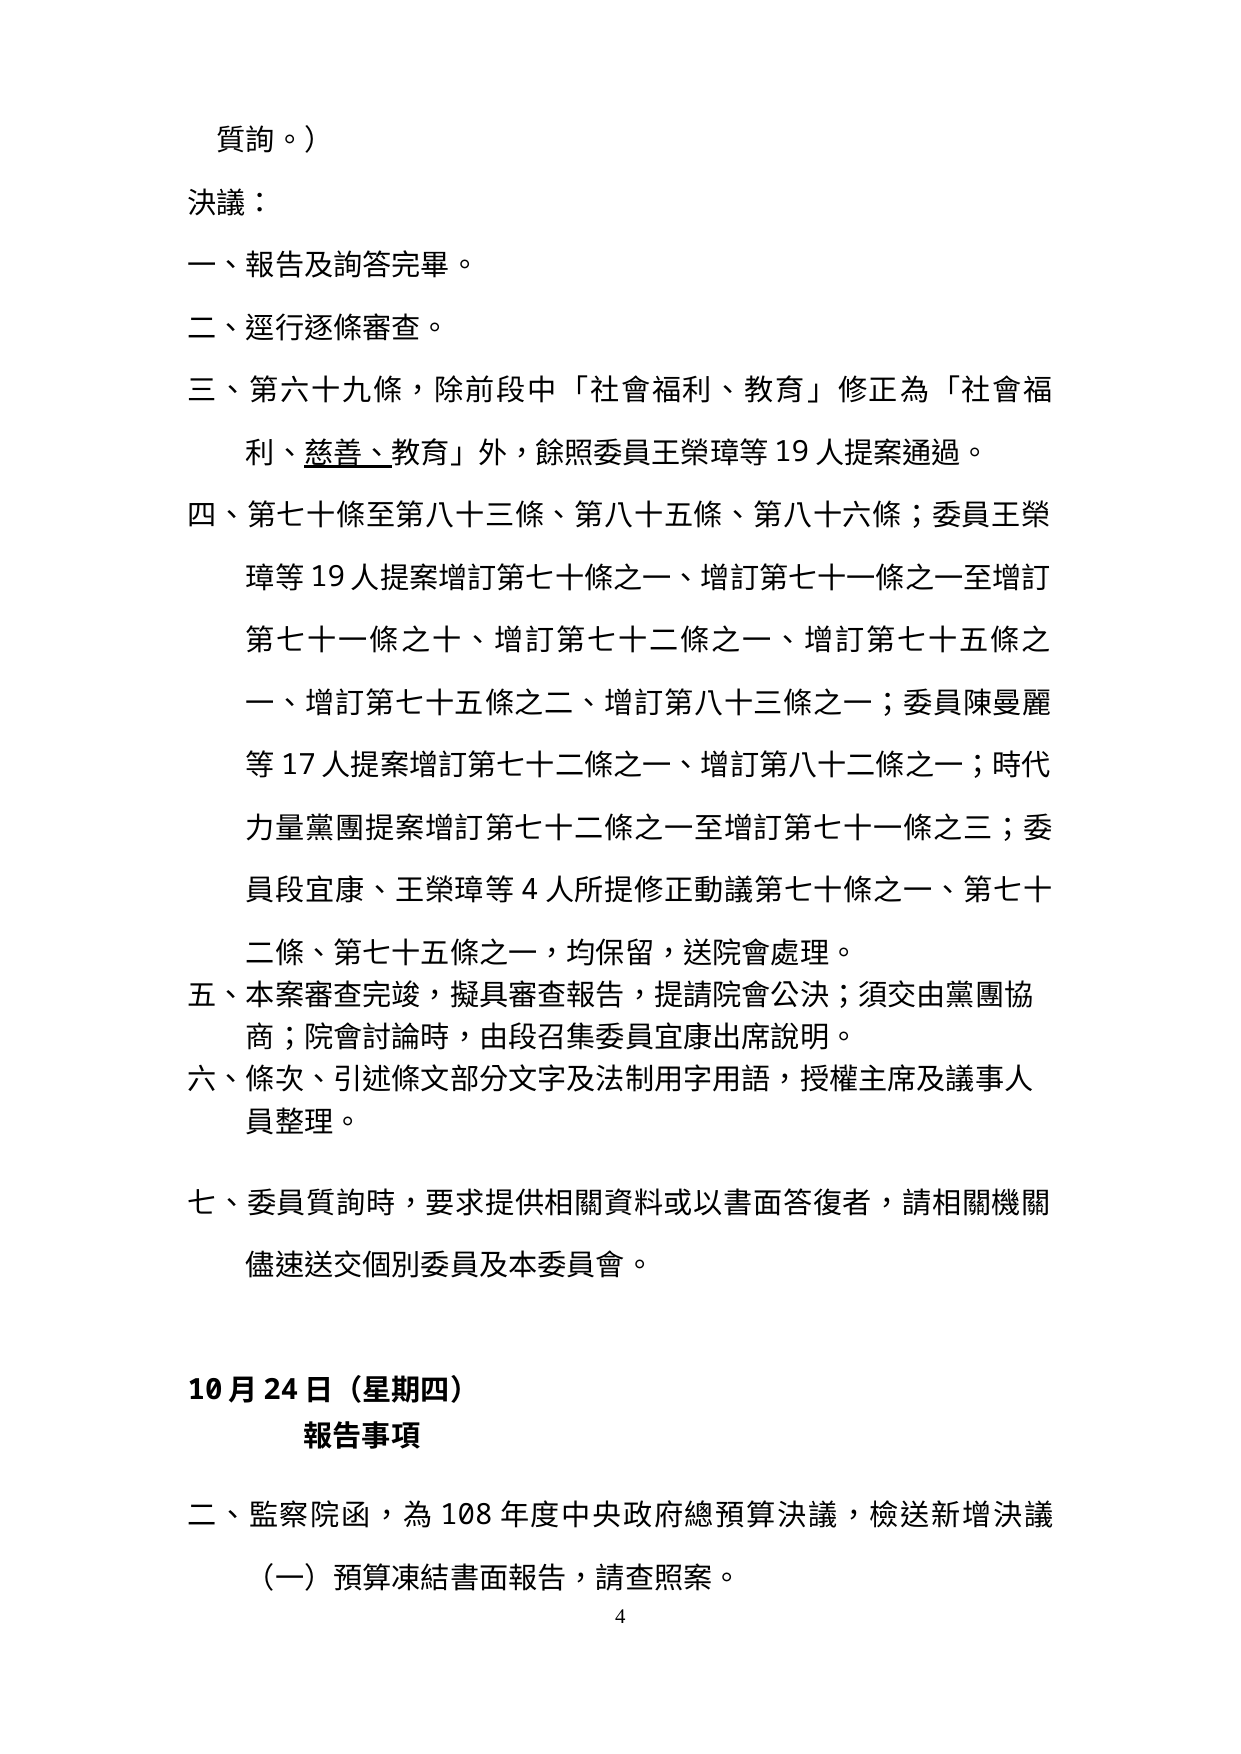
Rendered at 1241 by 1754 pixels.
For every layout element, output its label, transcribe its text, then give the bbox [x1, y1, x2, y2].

text 二、監察院函，為108年度中央政府總預算決議，檢送新增決議（一）預算凍結書面報告，請查照案。 [187, 1471, 1053, 1596]
text 四、第七十條至第八十三條、第八十五條、第八十六條；委員王榮璋等19人提案增訂第七十條之一、增訂第七十一條之一至增訂第七十一條之十、增訂第七十二條之一、增訂第七十五條之一、增訂第七十五條之二、增訂第八十三條之一；委員陳曼麗等17人提案增訂第七十二條之一、增訂第八十二條之一；時代力量黨團提案增訂第七十二條之一至增訂第七十一條之三；委員段宜康、王榮璋等4人所提修正動議第七十條之一、第七十二條、第七十五條之一，均保留，送院會處理。 [187, 471, 1053, 971]
text 報告事項 [187, 1416, 1053, 1454]
text 決議： [187, 159, 1053, 221]
text 一、報告及詢答完畢。 [187, 221, 1053, 284]
text 五、本案審查完竣，擬具審查報告，提請院會公決；須交由黨團協商；院會討論時，由段召集委員宜康出席說明。 [187, 971, 1053, 1056]
text 質詢。） [187, 96, 1053, 159]
text 三、第六十九條，除前段中「社會福利、教育」修正為「社會福利、慈善、教育」外，餘照委員王榮璋等19人提案通過。 [187, 346, 1053, 471]
text 六、條次、引述條文部分文字及法制用字用語，授權主席及議事人員整理。 [187, 1056, 1053, 1140]
text 七、委員質詢時，要求提供相關資料或以書面答復者，請相關機關儘速送交個別委員及本委員會。 [187, 1159, 1053, 1284]
text 二、逕行逐條審查。 [187, 284, 1053, 346]
text 10月24日（星期四） [187, 1346, 1053, 1409]
